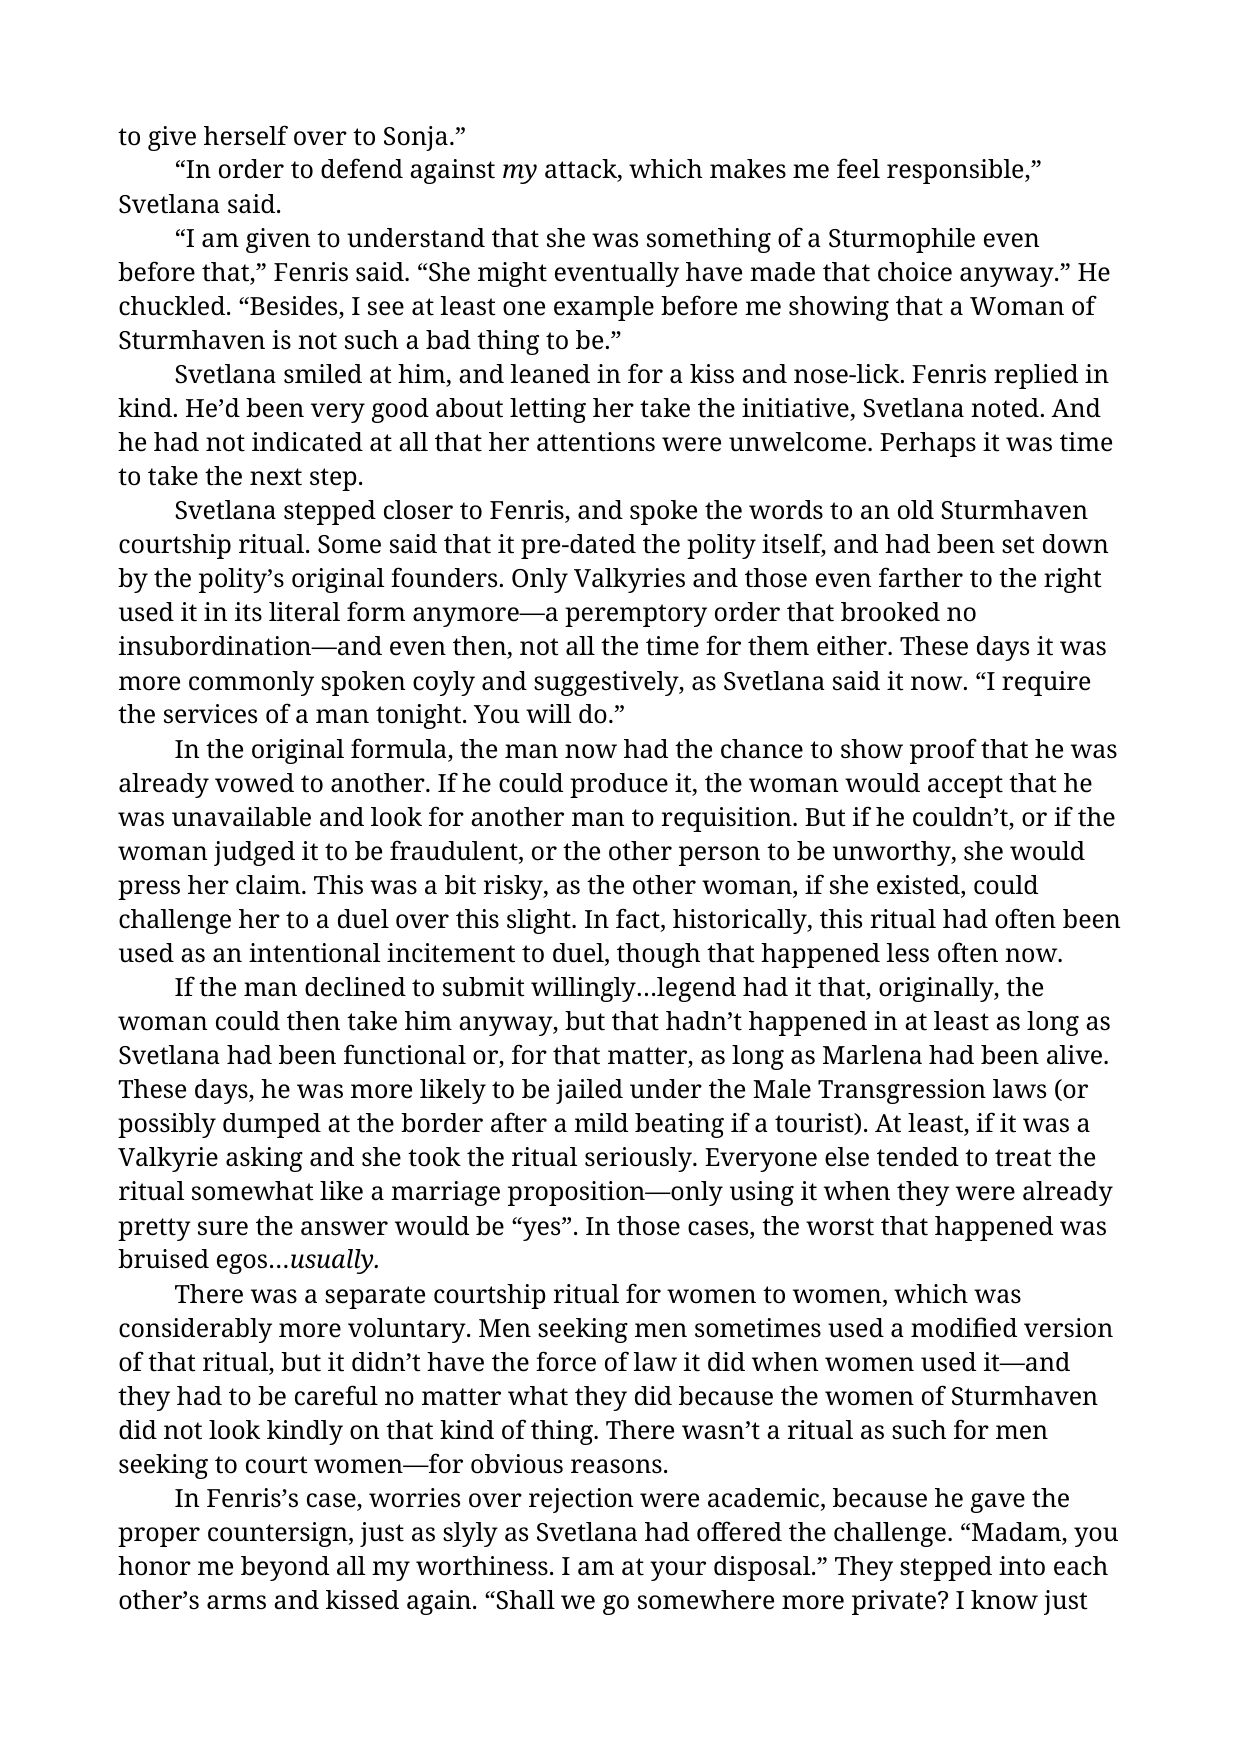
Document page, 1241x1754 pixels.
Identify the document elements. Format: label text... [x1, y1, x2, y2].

text “I am given to understand that she was something of a Sturmophile even before that,” Fenris said. “She might eventually have made that choice anyway.” He chuckled. “Besides, I see at least one example before me showing that a Woman of Sturmhaven is not such a bad thing to be.” [118, 220, 1122, 357]
text In Fenris’s case, worries over rejection were academic, because he gave the proper countersign, just as slyly as Svetlana had offered the challenge. “Madam, you honor me beyond all my worthiness. I am at your disposal.” They stepped into each other’s arms and kissed again. “Shall we go somewhere more private? I know just [118, 1481, 1122, 1617]
text If the man declined to submit willingly…legend had it that, originally, the woman could then take him anyway, but that hadn’t happened in at least as long as Svetlana had been functional or, for that matter, as long as Marlena had been alive. These days, he was more likely to be jailed under the Male Transgression laws (or possibly dumped at the border after a mild beating if a tourist). At least, if it was a Valkyrie asking and she took the ritual seriously. Everyone else tended to treat the ritual somewhat like a marriage proposition—only using it when they were already pretty sure the answer would be “yes”. In those cases, the worst that happened was bruised egos…usually. [118, 970, 1122, 1276]
text “In order to defend against my attack, which makes me feel responsible,” Svetlana said. [118, 152, 1122, 220]
text In the original formula, the man now had the chance to show proof that he was already vowed to another. If he could produce it, the woman would accept that he was unavailable and look for another man to requisition. But if he couldn’t, or if the woman judged it to be fraudulent, or the other person to be unworthy, she would press her claim. This was a bit risky, as the other woman, if she existed, could challenge her to a duel over this slight. In fact, historically, this ritual had often been used as an intentional incitement to duel, though that happened less often now. [118, 731, 1122, 970]
text There was a separate courtship ritual for women to women, which was considerably more voluntary. Men seeking men sometimes used a modified version of that ritual, but it didn’t have the force of law it did when women used it—and they had to be careful no matter what they did because the women of Sturmhaven did not look kindly on that kind of thing. There wasn’t a ritual as such for men seeking to court women—for obvious reasons. [118, 1276, 1122, 1481]
text to give herself over to Sonja.” [118, 118, 1122, 152]
text Svetlana stepped closer to Fenris, and spoke the words to an old Sturmhaven courtship ritual. Some said that it pre-dated the polity itself, and had been set down by the polity’s original founders. Only Valkyries and those even farther to the right used it in its literal form anymore—a peremptory order that brooked no insubordination—and even then, not all the time for them either. These days it was more commonly spoken coyly and suggestively, as Svetlana said it now. “I require the services of a man tonight. You will do.” [118, 493, 1122, 731]
text Svetlana smiled at him, and leaned in for a kiss and nose-lick. Fenris replied in kind. He’d been very good about letting her take the initiative, Svetlana noted. And he had not indicated at all that her attentions were unwelcome. Perhaps it was time to take the next step. [118, 357, 1122, 493]
